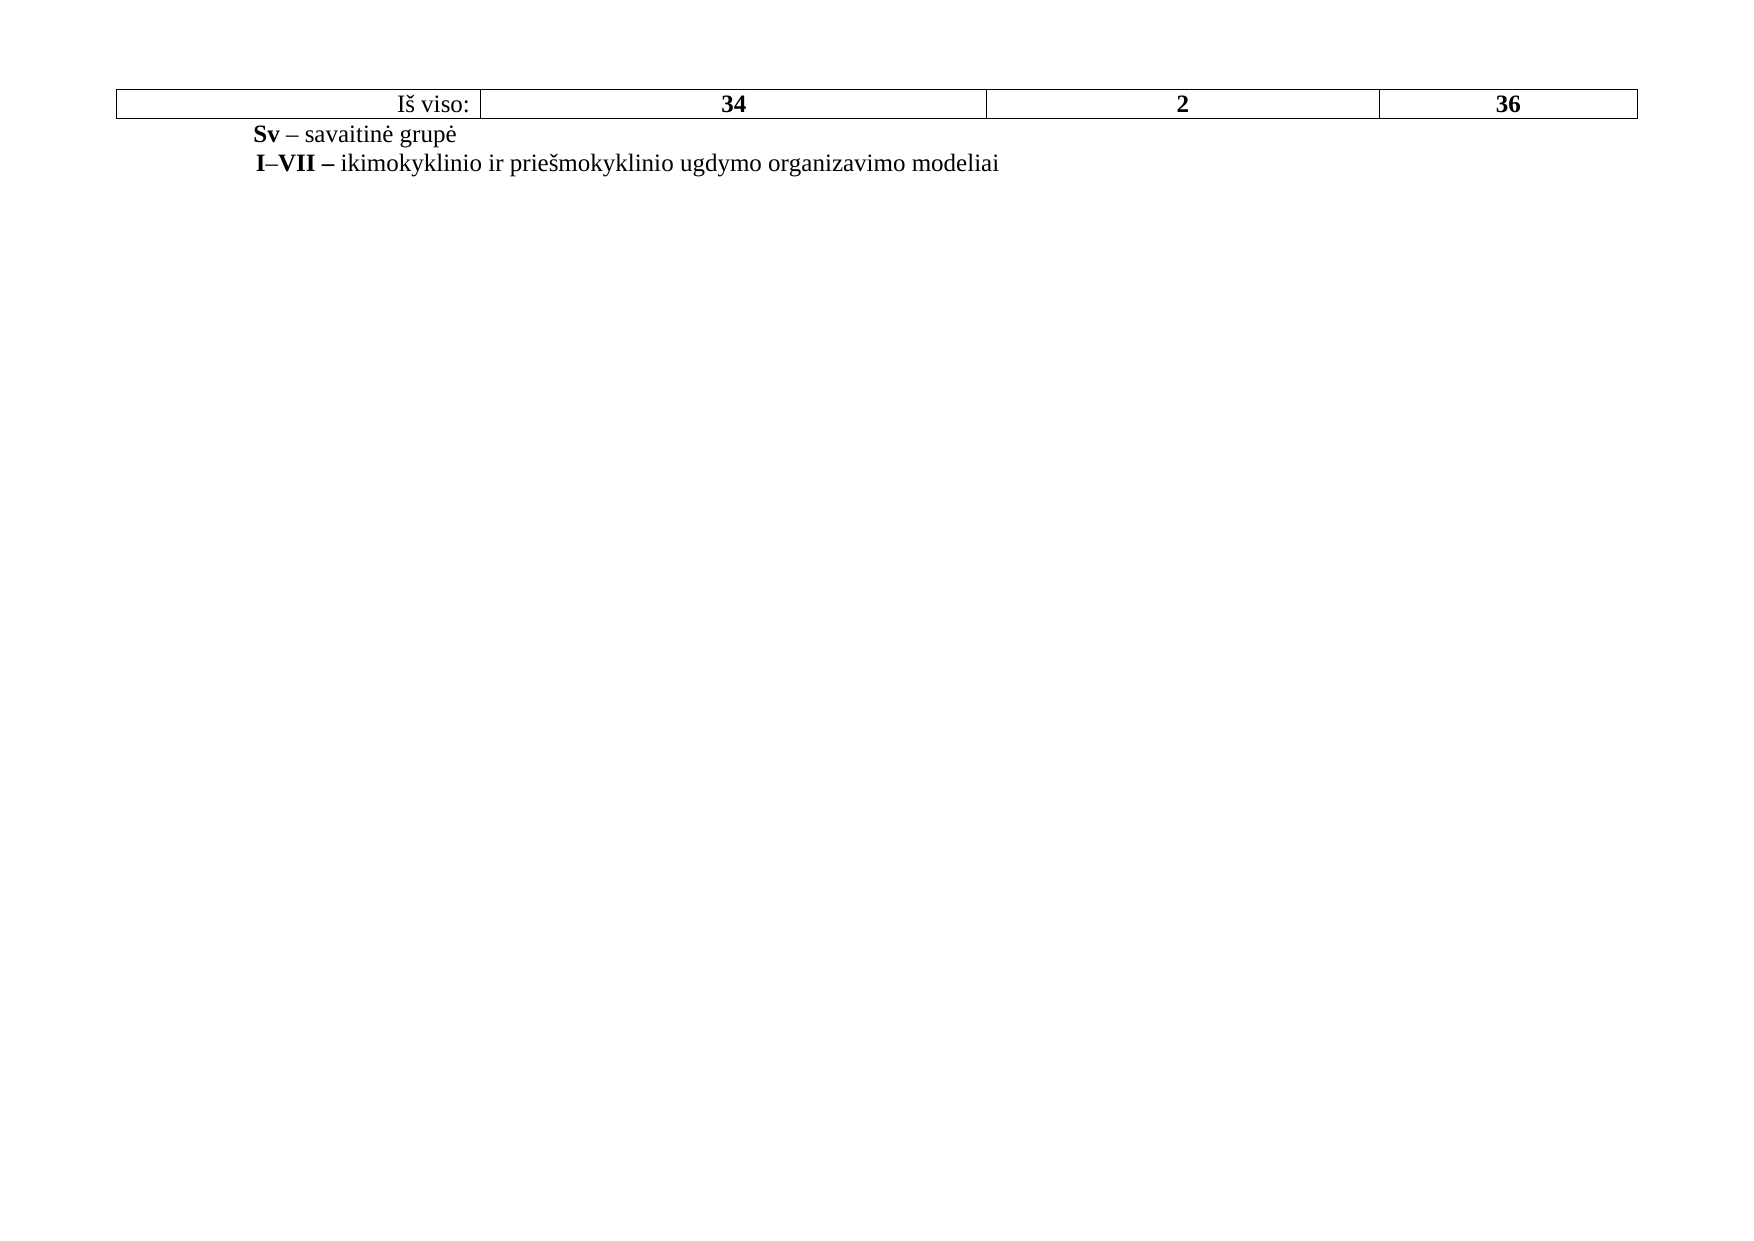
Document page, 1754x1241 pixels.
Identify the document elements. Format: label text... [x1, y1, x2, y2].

table_cell 36 [1380, 90, 1637, 118]
table_cell Iš viso: [117, 90, 480, 118]
text I–VII – ikimokyklinio ir priešmokyklinio ugdymo organizavimo modeliai [118, 148, 1636, 177]
table_cell 2 [987, 90, 1379, 118]
text Sv – savaitinė grupė [118, 119, 1636, 148]
table_cell 34 [481, 90, 986, 118]
